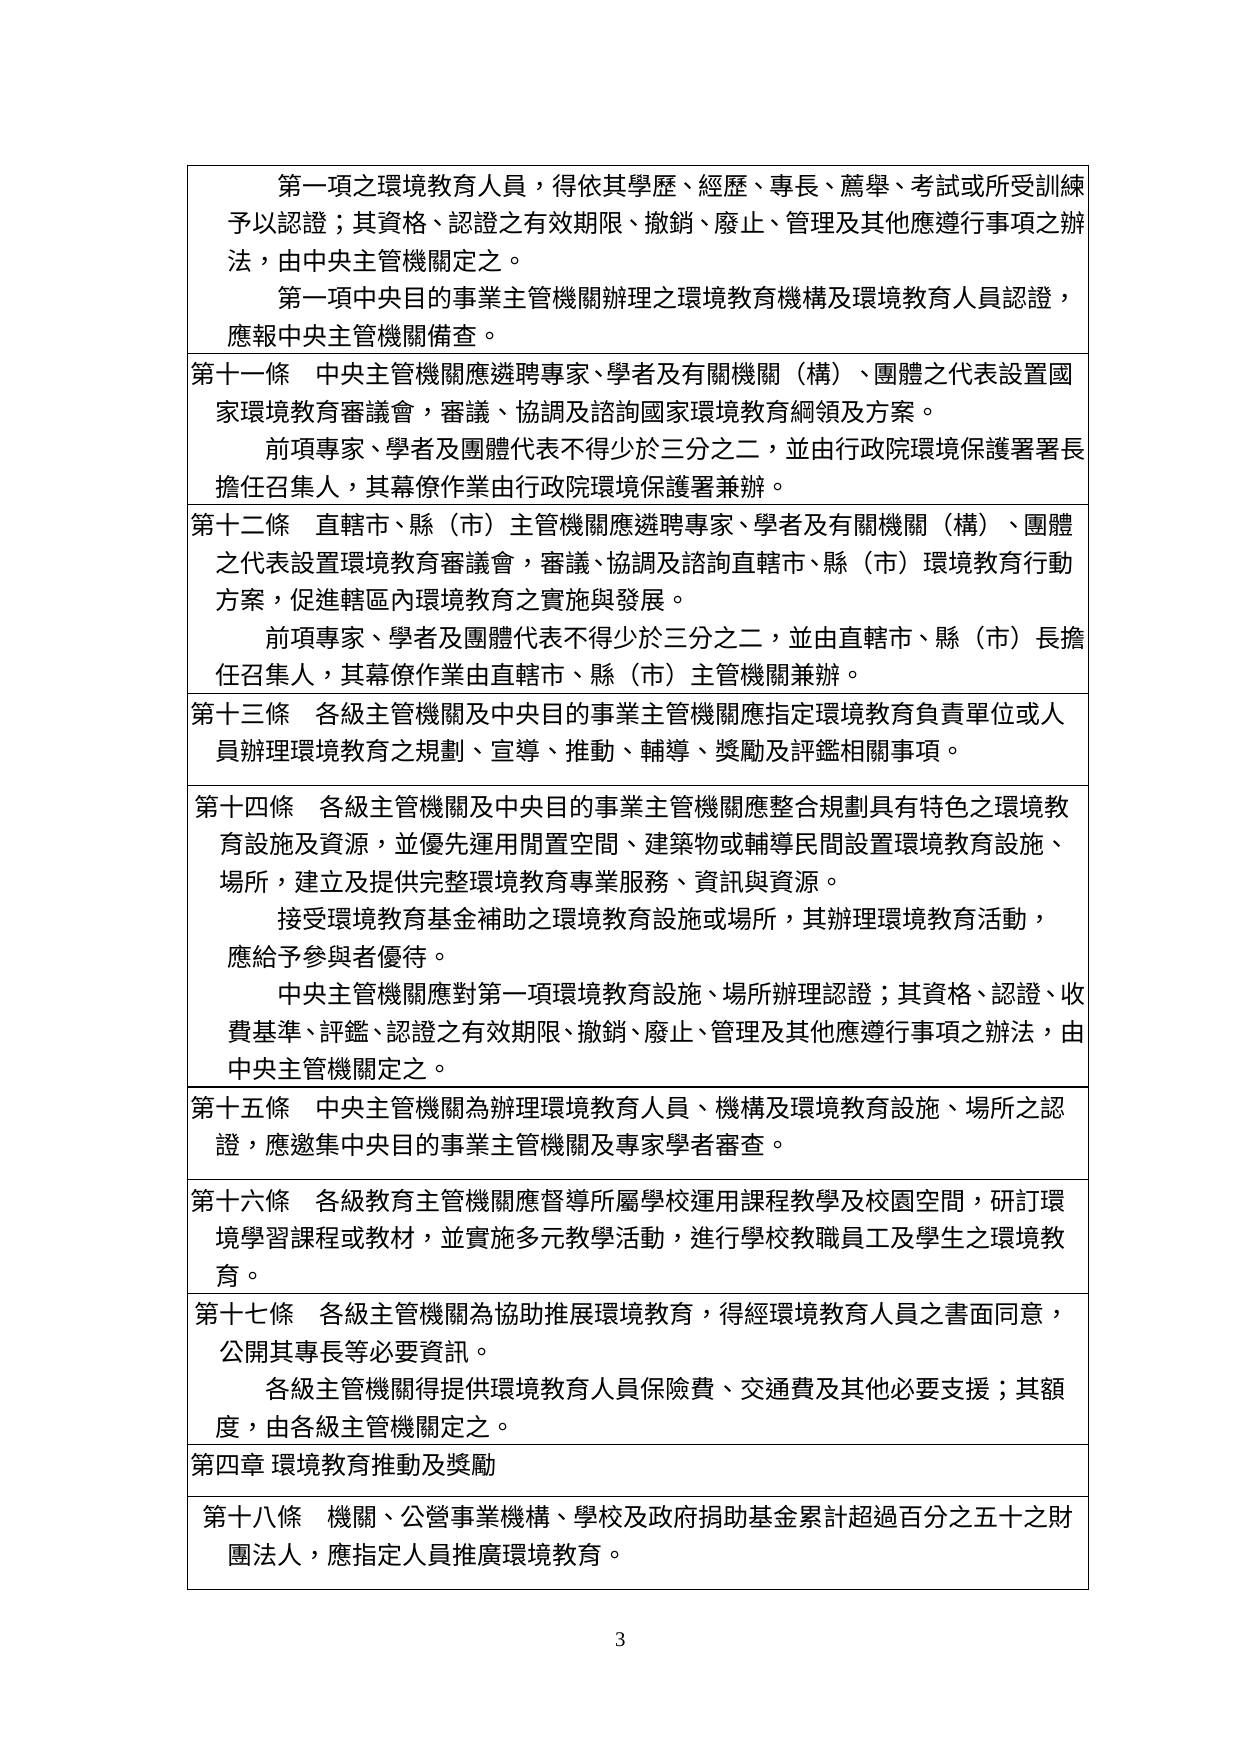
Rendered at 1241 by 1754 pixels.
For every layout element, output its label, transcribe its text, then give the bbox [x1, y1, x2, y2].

table_cell 第十六條 各級教育主管機關應督導所屬學校運用課程教學及校園空間，研訂環境學習課程或教材，並實施多元教學活動，進行學校教職員工及學生之環境教育。 [188, 1180, 1088, 1293]
table_cell 第十一條 中央主管機關應遴聘專家、學者及有關機關（構）、團體之代表設置國家環境教育審議會，審議、協調及諮詢國家環境教育綱領及方案。 前項專家、學者及團體代表不得少於三分之二，並由行政院環境保護署署長擔任召集人，其幕僚作業由行政院環境保護署兼辦。 [188, 354, 1088, 504]
table_cell 第十三條 各級主管機關及中央目的事業主管機關應指定環境教育負責單位或人員辦理環境教育之規劃、宣導、推動、輔導、獎勵及評鑑相關事項。 [188, 694, 1088, 785]
table_cell 第十四條 各級主管機關及中央目的事業主管機關應整合規劃具有特色之環境教育設施及資源，並優先運用閒置空間、建築物或輔導民間設置環境教育設施、場所，建立及提供完整環境教育專業服務、資訊與資源。 接受環境教育基金補助之環境教育設施或場所，其辦理環境教育活動，應給予參與者優待。 中央主管機關應對第一項環境教育設施、場所辦理認證；其資格、認證、收費基準、評鑑、認證之有效期限、撤銷、廢止、管理及其他應遵行事項之辦法，由中央主管機關定之。 [188, 786, 1088, 1086]
table_cell 第四章 環境教育推動及獎勵 [188, 1445, 1088, 1496]
table_cell 第十七條 各級主管機關為協助推展環境教育，得經環境教育人員之書面同意，公開其專長等必要資訊。 各級主管機關得提供環境教育人員保險費、交通費及其他必要支援；其額度，由各級主管機關定之。 [188, 1294, 1088, 1444]
table_cell 第十八條 機關、公營事業機構、學校及政府捐助基金累計超過百分之五十之財團法人，應指定人員推廣環境教育。 [188, 1497, 1088, 1588]
table_cell 第十五條 中央主管機關為辦理環境教育人員、機構及環境教育設施、場所之認證，應邀集中央目的事業主管機關及專家學者審查。 [188, 1088, 1088, 1179]
table_cell 第一項之環境教育人員，得依其學歷、經歷、專長、薦舉、考試或所受訓練予以認證；其資格、認證之有效期限、撤銷、廢止、管理及其他應遵行事項之辦法，由中央主管機關定之。 第一項中央目的事業主管機關辦理之環境教育機構及環境教育人員認證，應報中央主管機關備查。 [188, 166, 1088, 353]
table_cell 第十二條 直轄市、縣（市）主管機關應遴聘專家、學者及有關機關（構）、團體之代表設置環境教育審議會，審議、協調及諮詢直轄市、縣（市）環境教育行動方案，促進轄區內環境教育之實施與發展。 前項專家、學者及團體代表不得少於三分之二，並由直轄市、縣（市）長擔任召集人，其幕僚作業由直轄市、縣（市）主管機關兼辦。 [188, 505, 1088, 693]
